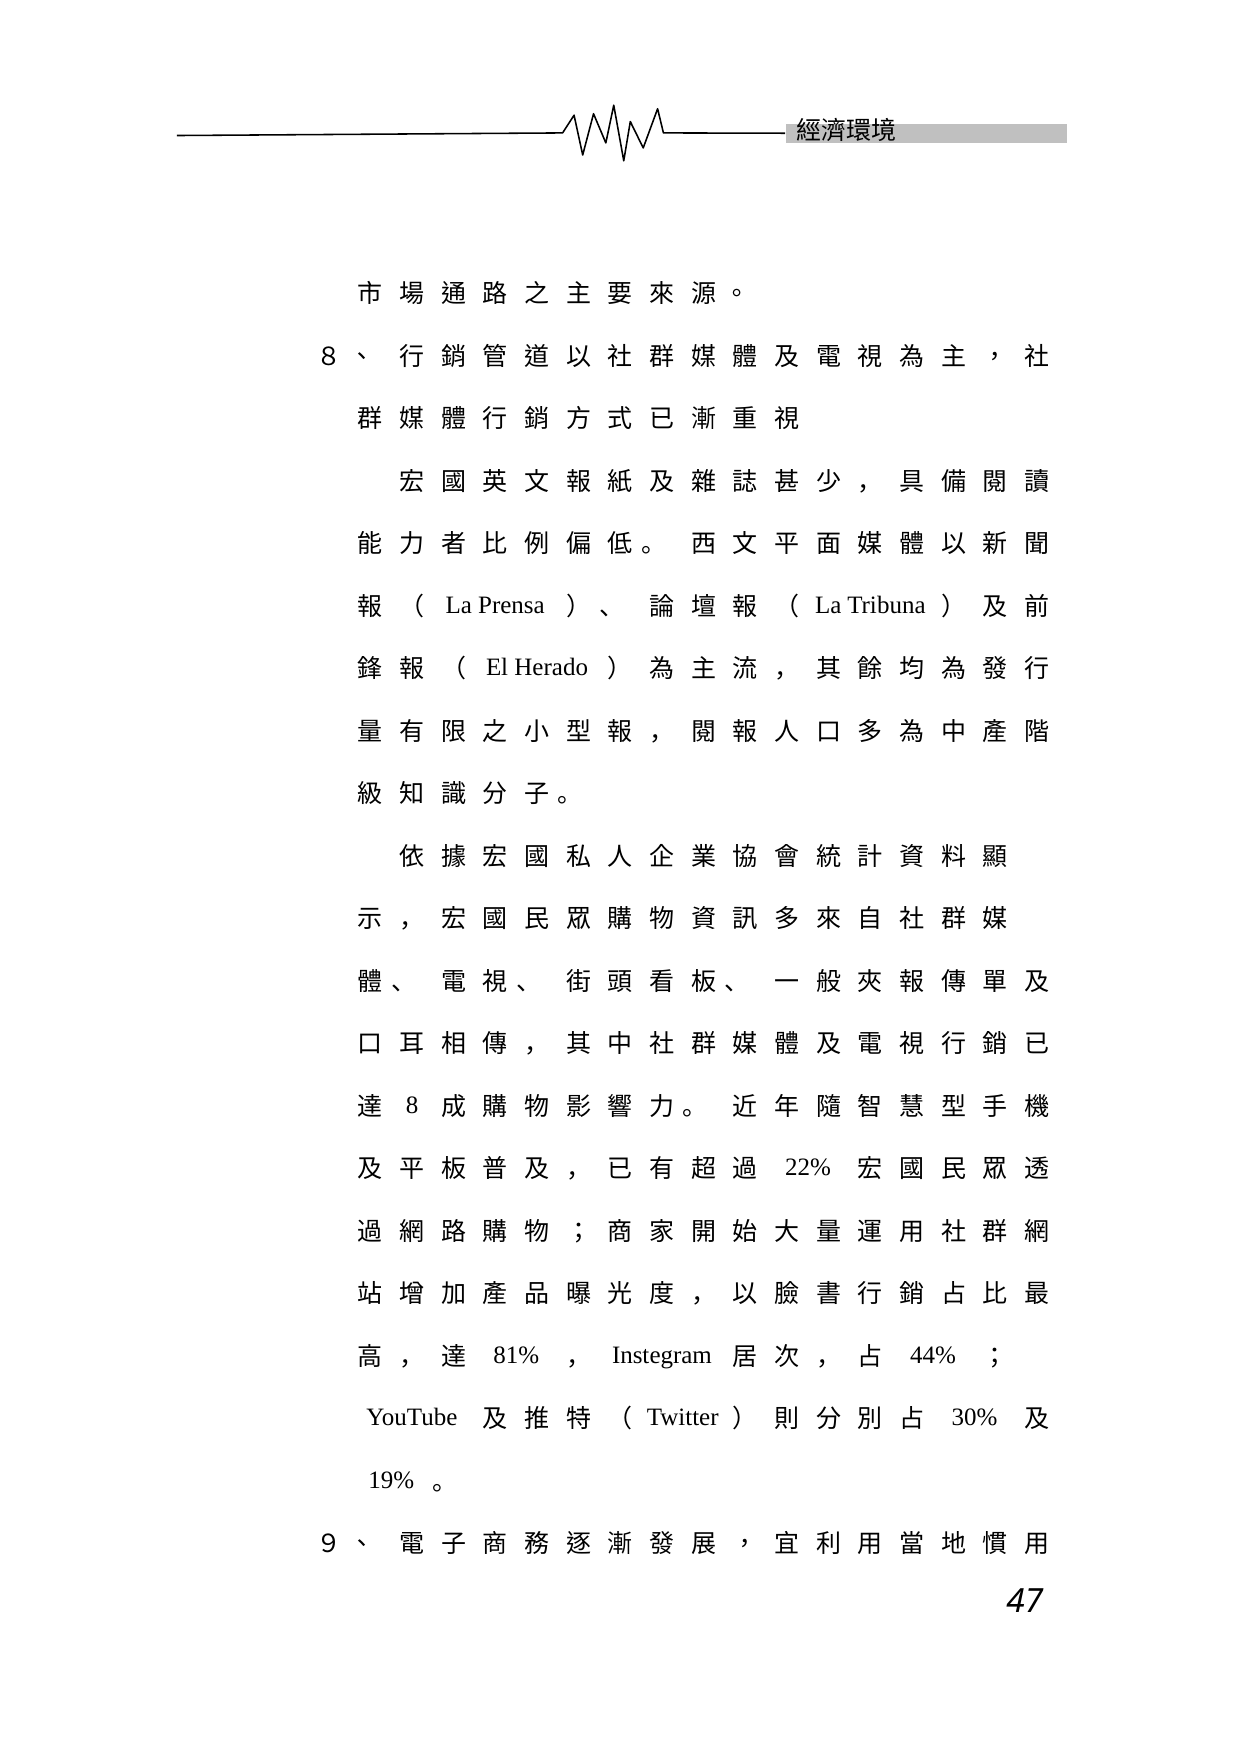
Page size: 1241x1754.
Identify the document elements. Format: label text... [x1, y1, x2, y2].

text 宏國英文報紙及雜誌甚少，具備閱讀能力者比例偏低。西文平面媒體以新聞報（La Prensa）、論壇報（La Tribuna）及前鋒報（El Herado）為主流，其餘均為發行量有限之小型報，閱報人口多為中產階級知識分子。 [330, 438, 1058, 813]
text 依據宏國私人企業協會統計資料顯示，宏國民眾購物資訊多來自社群媒體、電視、街頭看板、一般夾報傳單及口耳相傳，其中社群媒體及電視行銷已達8成購物影響力。近年隨智慧型手機及平板普及，已有超過22%宏國民眾透過網路購物；商家開始大量運用社群網站增加產品曝光度，以臉書行銷占比最高，達81%，Instegram居次，占44%；YouTube及推特（Twitter）則分別占30%及19%。 [330, 813, 1058, 1500]
text 市場通路之主要來源。 [330, 250, 1058, 313]
text ９、電子商務逐漸發展，宜利用當地慣用 [281, 1500, 1058, 1563]
text ８、行銷管道以社群媒體及電視為主，社群媒體行銷方式已漸重視 [281, 313, 1058, 438]
